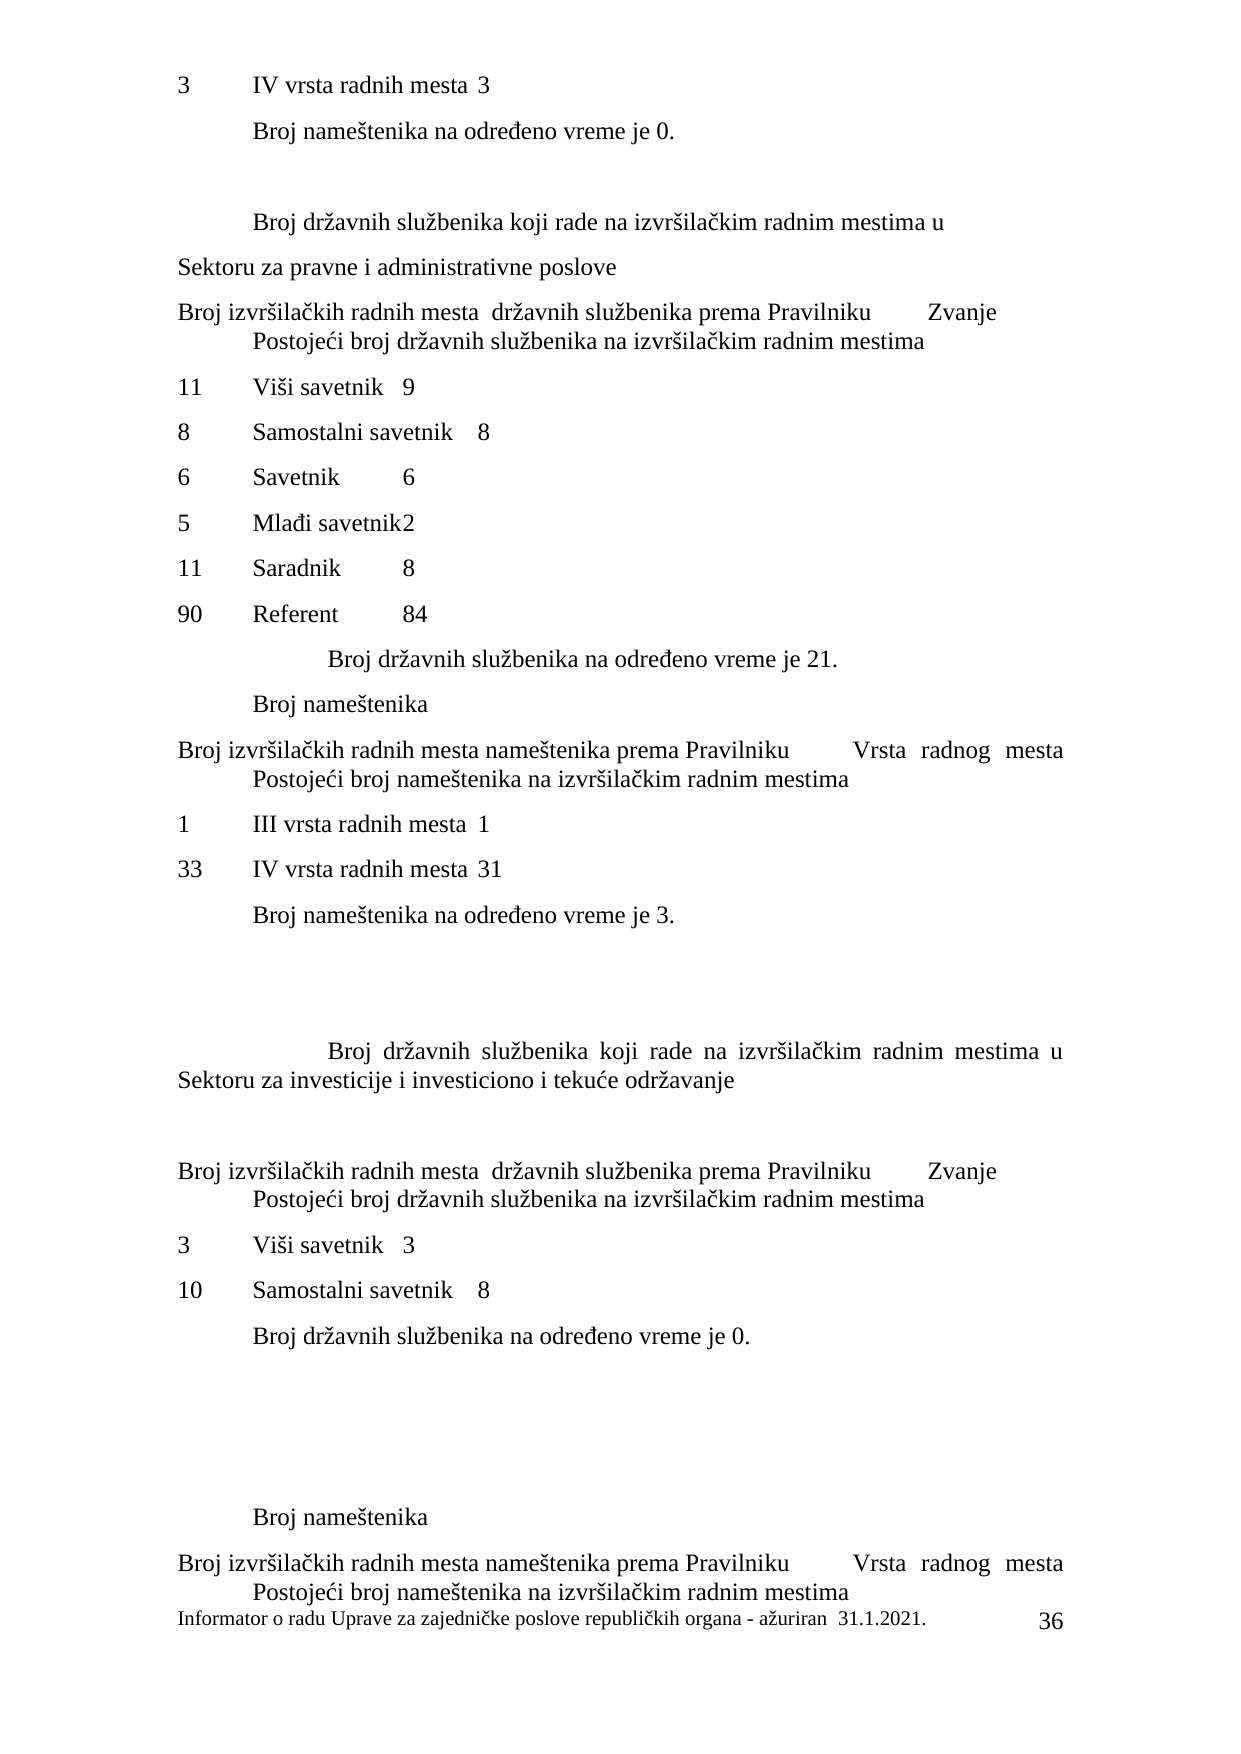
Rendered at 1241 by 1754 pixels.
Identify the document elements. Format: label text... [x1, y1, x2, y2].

text Broj državnih službenika koji rade na izvršilačkim radnim mestima u Sektoru za investicije i investiciono i tekuće održavanje [177, 1036, 1063, 1094]
text Broj nameštenika na određeno vreme je 0. [177, 116, 1063, 144]
text 11 Viši savetnik 9 [177, 372, 1063, 400]
text 90 Referent 84 [177, 599, 1063, 627]
text 33 IV vrsta radnih mesta 31 [177, 854, 1063, 883]
text Broj izvršilačkih radnih mesta nameštenika prema Pravilniku Vrsta radnog mesta Postojeći broj nameštenika na izvršilačkim radnim mestima [177, 1548, 1063, 1605]
text Broj nameštenika [177, 1502, 1063, 1531]
text Broj izvršilačkih radnih mesta državnih službenika prema Pravilniku Zvanje Postojeći broj državnih službenika na izvršilačkim radnim mestima [177, 1156, 1063, 1213]
text Broj izvršilačkih radnih mesta nameštenika prema Pravilniku Vrsta radnog mesta Postojeći broj nameštenika na izvršilačkim radnim mestima [177, 735, 1063, 792]
text Broj nameštenika na određeno vreme je 3. [177, 900, 1063, 929]
text Broj državnih službenika na određeno vreme je 21. [177, 644, 1063, 673]
text Broj državnih službenika koji rade na izvršilačkim radnim mestima u [177, 207, 1063, 235]
text 8 Samostalni savetnik 8 [177, 417, 1063, 446]
text 5 Mlađi savetnik 2 [177, 508, 1063, 537]
text 11 Saradnik 8 [177, 553, 1063, 582]
text 10 Samostalni savetnik 8 [177, 1275, 1063, 1304]
text 6 Savetnik 6 [177, 462, 1063, 491]
text Broj državnih službenika na određeno vreme je 0. [177, 1321, 1063, 1349]
text 3 IV vrsta radnih mesta 3 [177, 70, 1063, 99]
text 3 Viši savetnik 3 [177, 1230, 1063, 1259]
text Broj nameštenika [177, 689, 1063, 718]
text 1 III vrsta radnih mesta 1 [177, 809, 1063, 838]
text Sektoru za pravne i administrativne poslove [177, 252, 1063, 281]
text Broj izvršilačkih radnih mesta državnih službenika prema Pravilniku Zvanje Postojeći broj državnih službenika na izvršilačkim radnim mestima [177, 297, 1063, 355]
